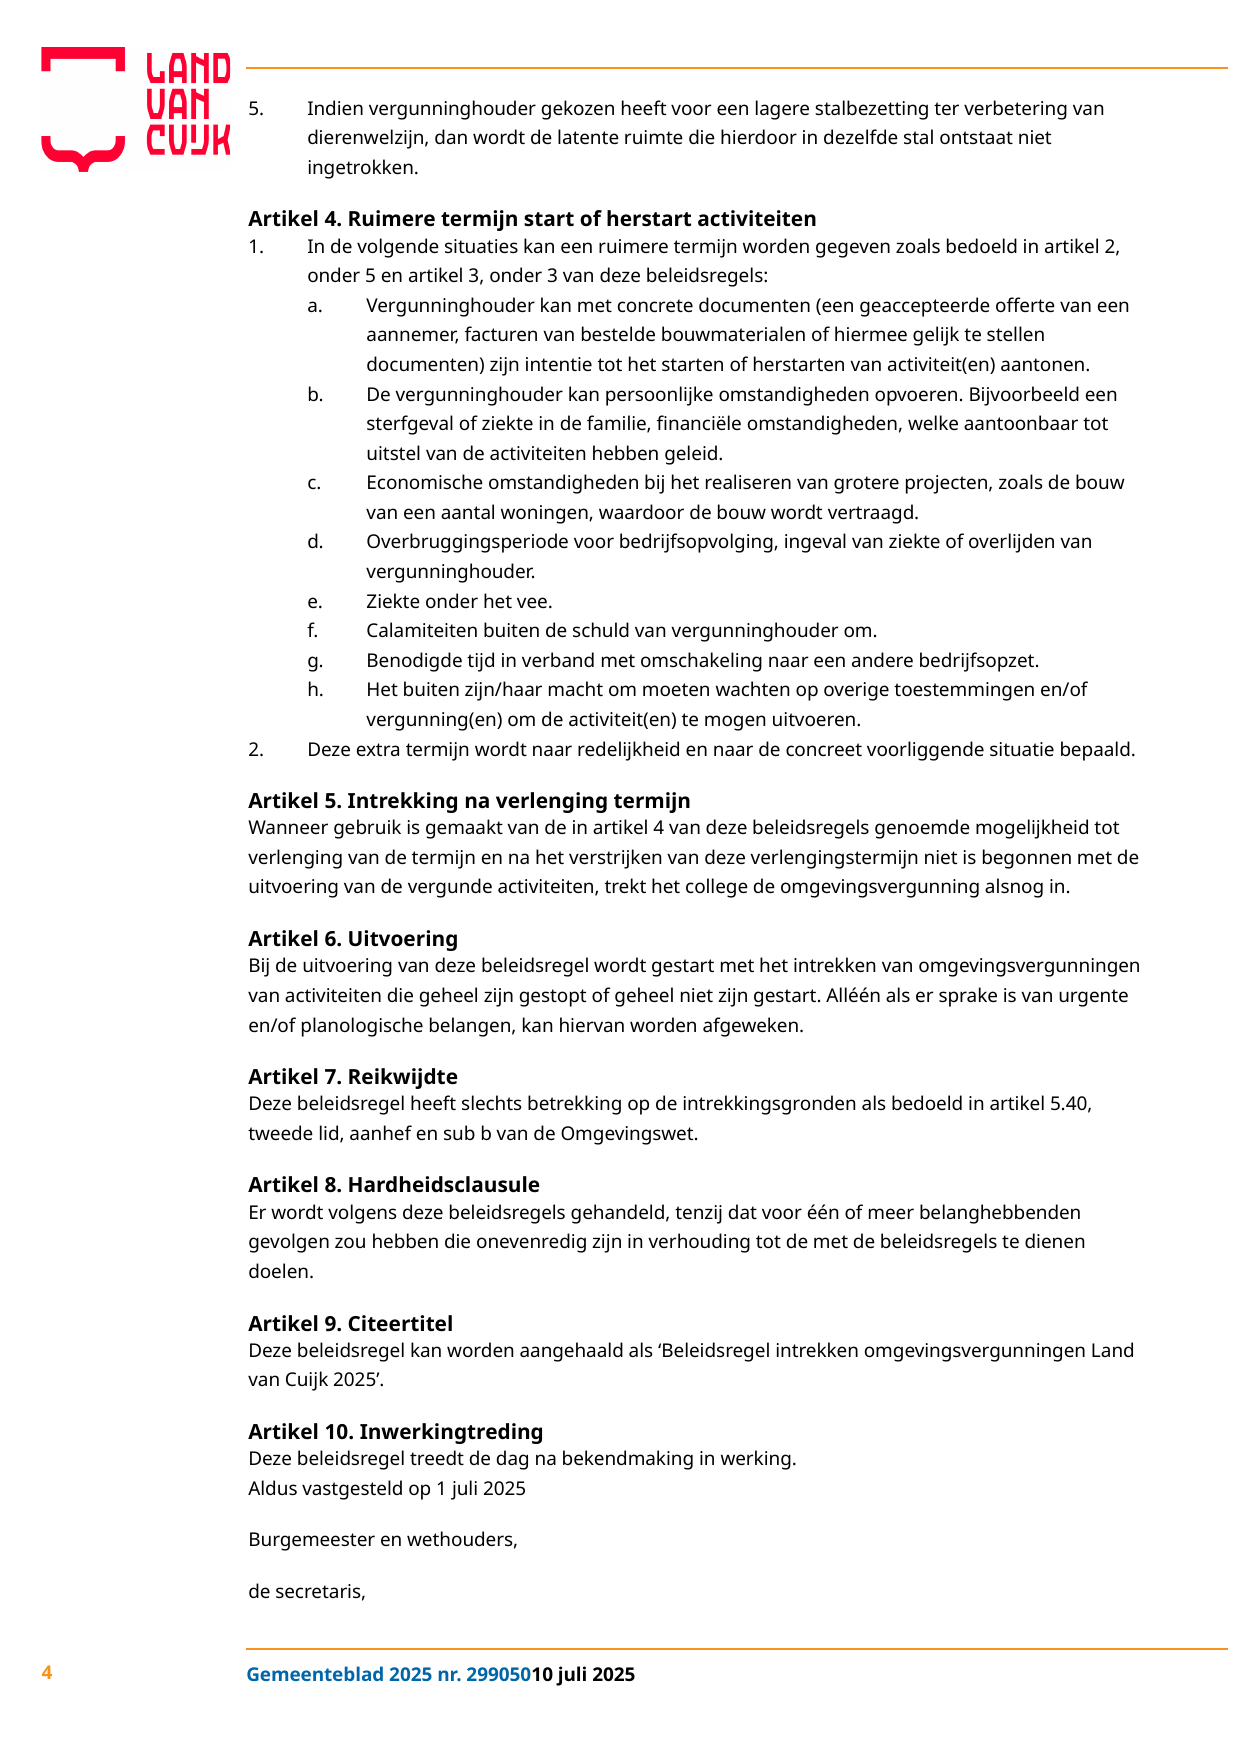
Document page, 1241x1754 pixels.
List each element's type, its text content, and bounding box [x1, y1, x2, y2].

text Artikel 4. Ruimere termijn start of herstart activiteiten [248, 204, 1152, 233]
text Burgemeester en wethouders, [248, 1527, 1152, 1552]
list Indien vergunninghouder gekozen heeft voor een lagere stalbezetting ter verbetering van dierenwelzijn, dan wordt de latente ruimte die hierdoor in dezelfde stal ontstaat niet ingetrokken. [248, 95, 1152, 180]
text Er wordt volgens deze beleidsregels gehandeld, tenzij dat voor één of meer belanghebbenden gevolgen zou hebben die onevenredig zijn in verhouding tot de met de beleidsregels te dienen doelen. [248, 1199, 1152, 1284]
list In de volgende situaties kan een ruimere termijn worden gegeven zoals bedoeld in artikel 2, onder 5 en artikel 3, onder 3 van deze beleidsregels: [248, 233, 1152, 288]
list Deze extra termijn wordt naar redelijkheid en naar de concreet voorliggende situatie bepaald. [248, 736, 1152, 761]
text Artikel 8. Hardheidsclausule [248, 1171, 1152, 1199]
text Artikel 10. Inwerkingtreding [248, 1417, 1152, 1446]
text Wanneer gebruik is gemaakt van de in artikel 4 van deze beleidsregels genoemde mogelijkheid tot verlenging van de termijn en na het verstrijken van deze verlengingstermijn niet is begonnen met de uitvoering van de vergunde activiteiten, trekt het college de omgevingsvergunning alsnog in. [248, 814, 1152, 899]
list Economische omstandigheden bij het realiseren van grotere projecten, zoals de bouw van een aantal woningen, waardoor de bouw wordt vertraagd. [307, 469, 1152, 525]
text Artikel 6. Uitvoering [248, 924, 1152, 953]
text Artikel 7. Reikwijdte [248, 1062, 1152, 1091]
text de secretaris, [248, 1578, 1152, 1604]
list Vergunninghouder kan met concrete documenten (een geaccepteerde offerte van een aannemer, facturen van bestelde bouwmaterialen of hiermee gelijk te stellen documenten) zijn intentie tot het starten of herstarten van activiteit(en) aantonen. [307, 292, 1152, 377]
list Overbruggingsperiode voor bedrijfsopvolging, ingeval van ziekte of overlijden van vergunninghouder. [307, 529, 1152, 584]
picture [41, 47, 231, 172]
list Het buiten zijn/haar macht om moeten wachten op overige toestemmingen en/of vergunning(en) om de activiteit(en) te mogen uitvoeren. [307, 677, 1152, 732]
text Aldus vastgesteld op 1 juli 2025 [248, 1475, 1152, 1501]
text Artikel 5. Intrekking na verlenging termijn [248, 786, 1152, 814]
text Deze beleidsregel heeft slechts betrekking op de intrekkingsgronden als bedoeld in artikel 5.40, tweede lid, aanhef en sub b van de Omgevingswet. [248, 1091, 1152, 1146]
list Benodigde tijd in verband met omschakeling naar een andere bedrijfsopzet. [307, 647, 1152, 673]
list De vergunninghouder kan persoonlijke omstandigheden opvoeren. Bijvoorbeeld een sterfgeval of ziekte in de familie, financiële omstandigheden, welke aantoonbaar tot uitstel van de activiteiten hebben geleid. [307, 381, 1152, 466]
text Artikel 9. Citeertitel [248, 1309, 1152, 1337]
list Calamiteiten buiten de schuld van vergunninghouder om. [307, 617, 1152, 643]
list Ziekte onder het vee. [307, 588, 1152, 613]
text Deze beleidsregel kan worden aangehaald als ‘Beleidsregel intrekken omgevingsvergunningen Land van Cuijk 2025’. [248, 1337, 1152, 1392]
text Deze beleidsregel treedt de dag na bekendmaking in werking. [248, 1446, 1152, 1471]
text Bij de uitvoering van deze beleidsregel wordt gestart met het intrekken van omgevingsvergunningen van activiteiten die geheel zijn gestopt of geheel niet zijn gestart. Alléén als er sprake is van urgente en/of planologische belangen, kan hiervan worden afgeweken. [248, 953, 1152, 1037]
